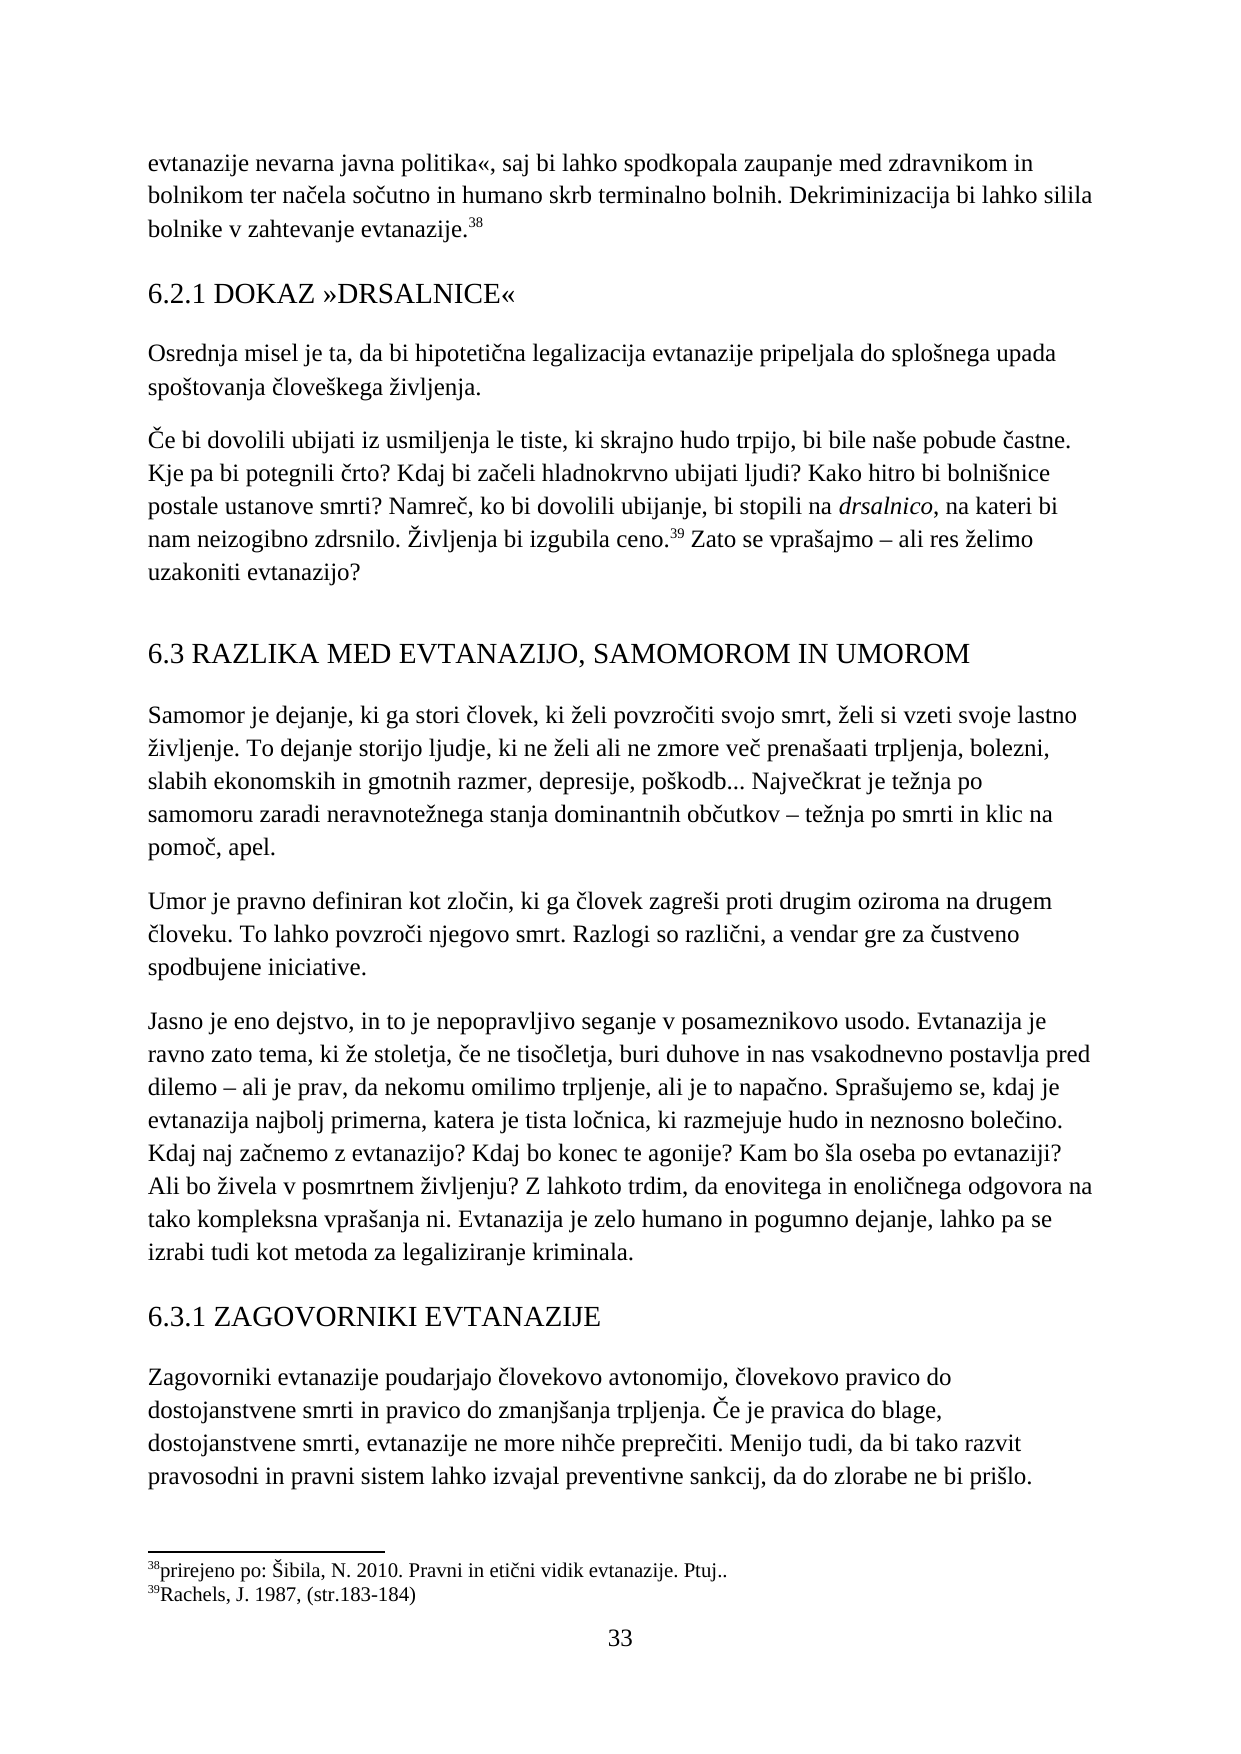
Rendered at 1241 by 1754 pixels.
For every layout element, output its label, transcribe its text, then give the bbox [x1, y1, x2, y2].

text evtanazije nevarna javna politika«, saj bi lahko spodkopala zaupanje med zdravnikom in bolnikom ter načela sočutno in humano skrb terminalno bolnih. Dekriminizacija bi lahko silila bolnike v zahtevanje evtanazije. [148, 148, 1093, 242]
text Osrednja misel je ta, da bi hipotetična legalizacija evtanazije pripeljala do splošnega upada spoštovanja človeškega življenja. [148, 338, 1093, 400]
text prirejeno po: Šibila, N. 2010. Pravni in etični vidik evtanazije. Ptuj.. [148, 1558, 1093, 1582]
text Če bi dovolili ubijati iz usmiljenja le tiste, ki skrajno hudo trpijo, bi bile naše pobude častne. Kje pa bi potegnili črto? Kdaj bi začeli hladnokrvno ubijati ljudi? Kako hitro bi bolnišnice postale ustanove smrti? Namreč, ko bi dovolili ubijanje, bi stopili na drsalnico, na kateri bi nam neizogibno zdrsnilo. Življenja bi izgubila ceno. Zato se vprašajmo – ali res želimo uzakoniti evtanazijo? [148, 425, 1093, 586]
text Umor je pravno definiran kot zločin, ki ga človek zagreši proti drugim oziroma na drugem človeku. To lahko povzroči njegovo smrt. Razlogi so različni, a vendar gre za čustveno spodbujene iniciative. [148, 886, 1093, 981]
text Rachels, J. 1987, (str.183-184) [148, 1582, 1093, 1606]
subtitle 6.3.1 ZAGOVORNIKI EVTANAZIJE [148, 1299, 1093, 1333]
text Jasno je eno dejstvo, in to je nepopravljivo seganje v posameznikovo usodo. Evtanazija je ravno zato tema, ki že stoletja, če ne tisočletja, buri duhove in nas vsakodnevno postavlja pred dilemo – ali je prav, da nekomu omilimo trpljenje, ali je to napačno. Sprašujemo se, kdaj je evtanazija najbolj primerna, katera je tista ločnica, ki razmejuje hudo in neznosno bolečino. Kdaj naj začnemo z evtanazijo? Kdaj bo konec te agonije? Kam bo šla oseba po evtanaziji? Ali bo živela v posmrtnem življenju? Z lahkoto trdim, da enovitega in enoličnega odgovora na tako kompleksna vprašanja ni. Evtanazija je zelo humano in pogumno dejanje, lahko pa se izrabi tudi kot metoda za legaliziranje kriminala. [148, 1006, 1093, 1266]
text Zagovorniki evtanazije poudarjajo človekovo avtonomijo, človekovo pravico do dostojanstvene smrti in pravico do zmanjšanja trpljenja. Če je pravica do blage, dostojanstvene smrti, evtanazije ne more nihče preprečiti. Menijo tudi, da bi tako razvit pravosodni in pravni sistem lahko izvajal preventivne sankcij, da do zlorabe ne bi prišlo. [148, 1362, 1093, 1489]
subtitle 6.3 RAZLIKA MED EVTANAZIJO, SAMOMOROM IN UMOROM [148, 636, 1093, 670]
subtitle 6.2.1 DOKAZ »DRSALNICE« [148, 276, 1093, 309]
text Samomor je dejanje, ki ga stori človek, ki želi povzročiti svojo smrt, želi si vzeti svoje lastno življenje. To dejanje storijo ljudje, ki ne želi ali ne zmore več prenašaati trpljenja, bolezni, slabih ekonomskih in gmotnih razmer, depresije, poškodb... Največkrat je težnja po samomoru zaradi neravnotežnega stanja dominantnih občutkov – težnja po smrti in klic na pomoč, apel. [148, 700, 1093, 861]
